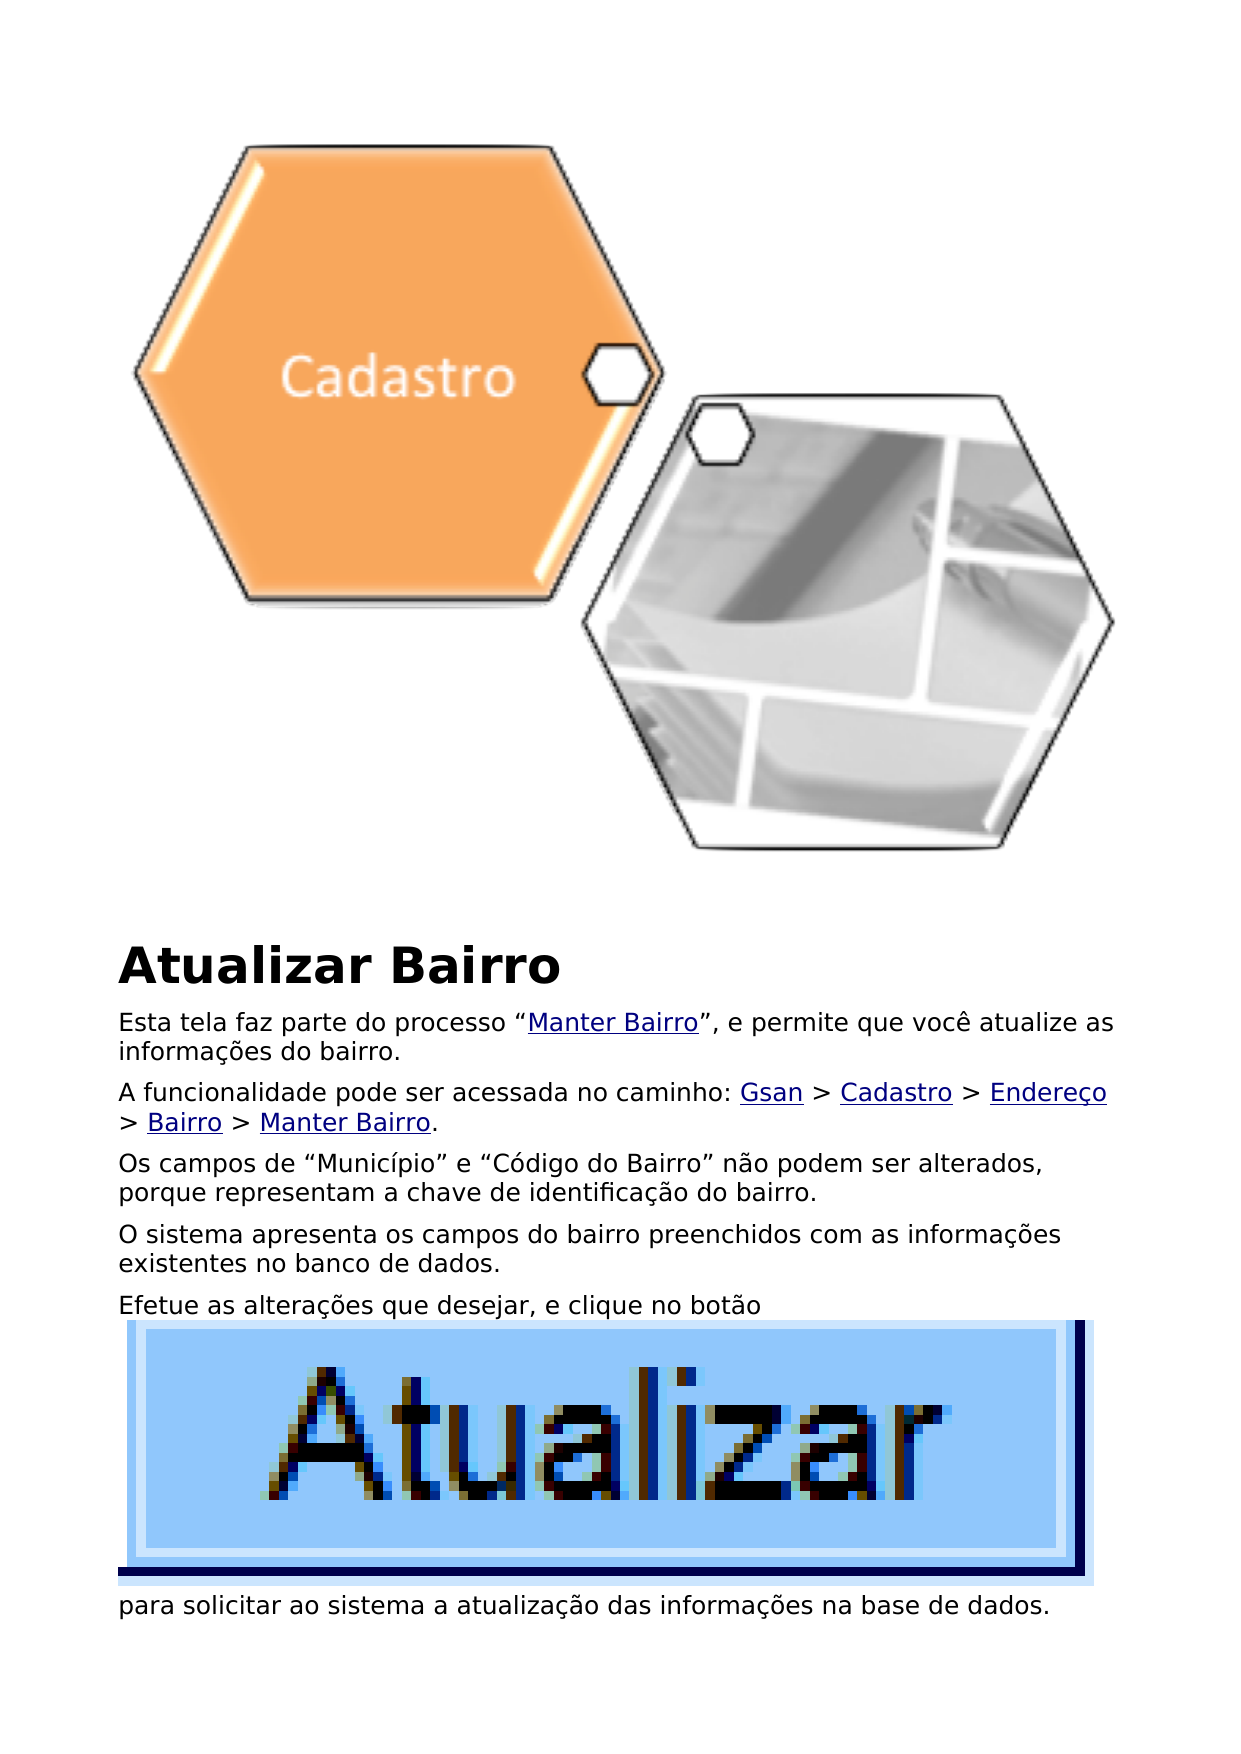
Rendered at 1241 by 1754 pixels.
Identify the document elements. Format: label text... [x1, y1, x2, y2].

picture [118, 1320, 1123, 1586]
text Efetue as alterações que desejar, e clique no botão [118, 1291, 1122, 1320]
picture [118, 118, 1123, 871]
text A funcionalidade pode ser acessada no caminho: Gsan > Cadastro > Endereço > Bairro > Manter Bairro. [118, 1079, 1122, 1137]
text Os campos de “Município” e “Código do Bairro” não podem ser alterados, porque representam a chave de identificação do bairro. [118, 1149, 1122, 1208]
text Esta tela faz parte do processo “Manter Bairro”, e permite que você atualize as informações do bairro. [118, 1008, 1122, 1066]
text para solicitar ao sistema a atualização das informações na base de dados. [118, 1586, 1122, 1621]
subtitle Atualizar Bairro [118, 937, 1122, 995]
text O sistema apresenta os campos do bairro preenchidos com as informações existentes no banco de dados. [118, 1220, 1122, 1279]
